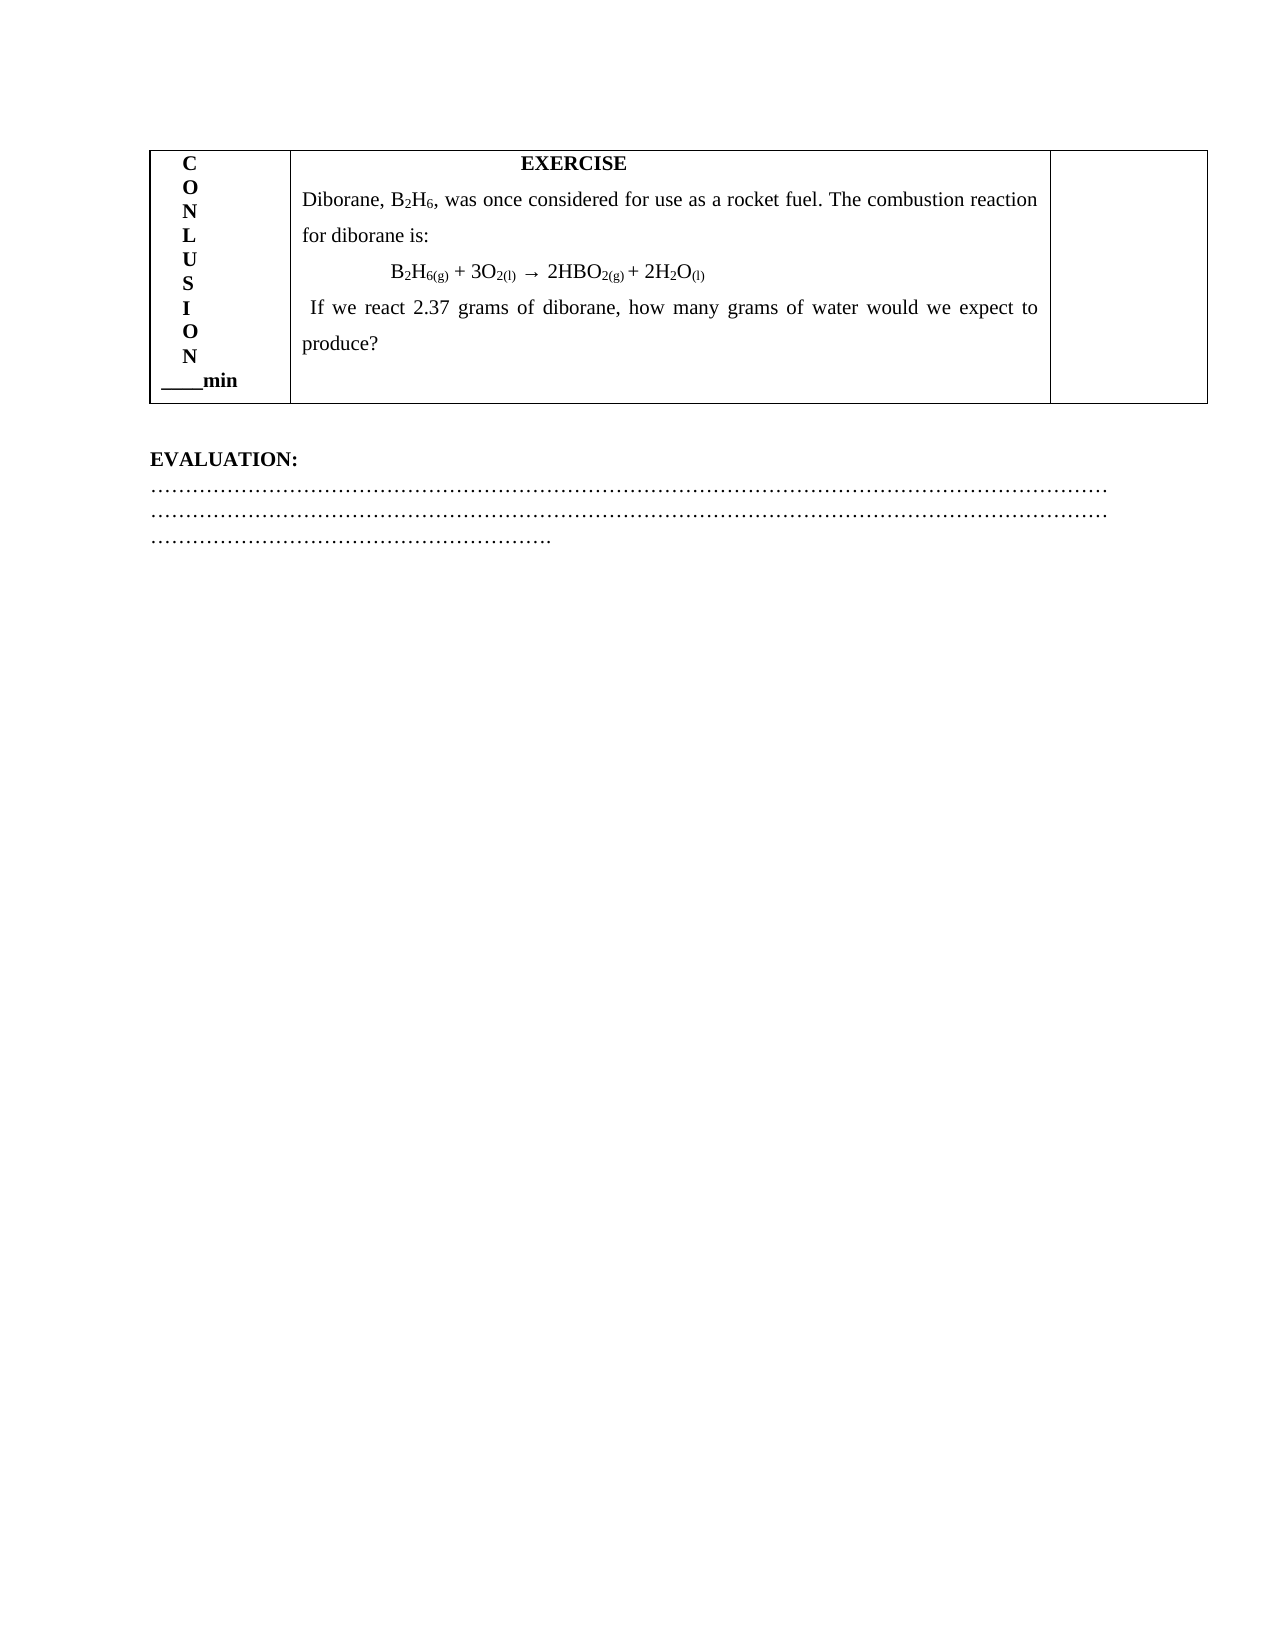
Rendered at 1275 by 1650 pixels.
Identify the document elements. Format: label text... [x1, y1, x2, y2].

table_cell EXERCISE Diborane, B2H6, was once considered for use as a rocket fuel. The combustion reaction for diborane is: B2H6(g) + 3O2(l) → 2HBO2(g) + 2H2O(l) If we react 2.37 grams of diborane, how many grams of water would we expect to produce? [291, 151, 1050, 403]
text EVALUATION: ………………………………………………………………………………………………………………………………………………………………………………………………………………………………………………………………………………………………………. [150, 447, 1125, 548]
table_cell C O N L U S I O N ____min [151, 151, 290, 403]
table_cell [1051, 151, 1207, 403]
